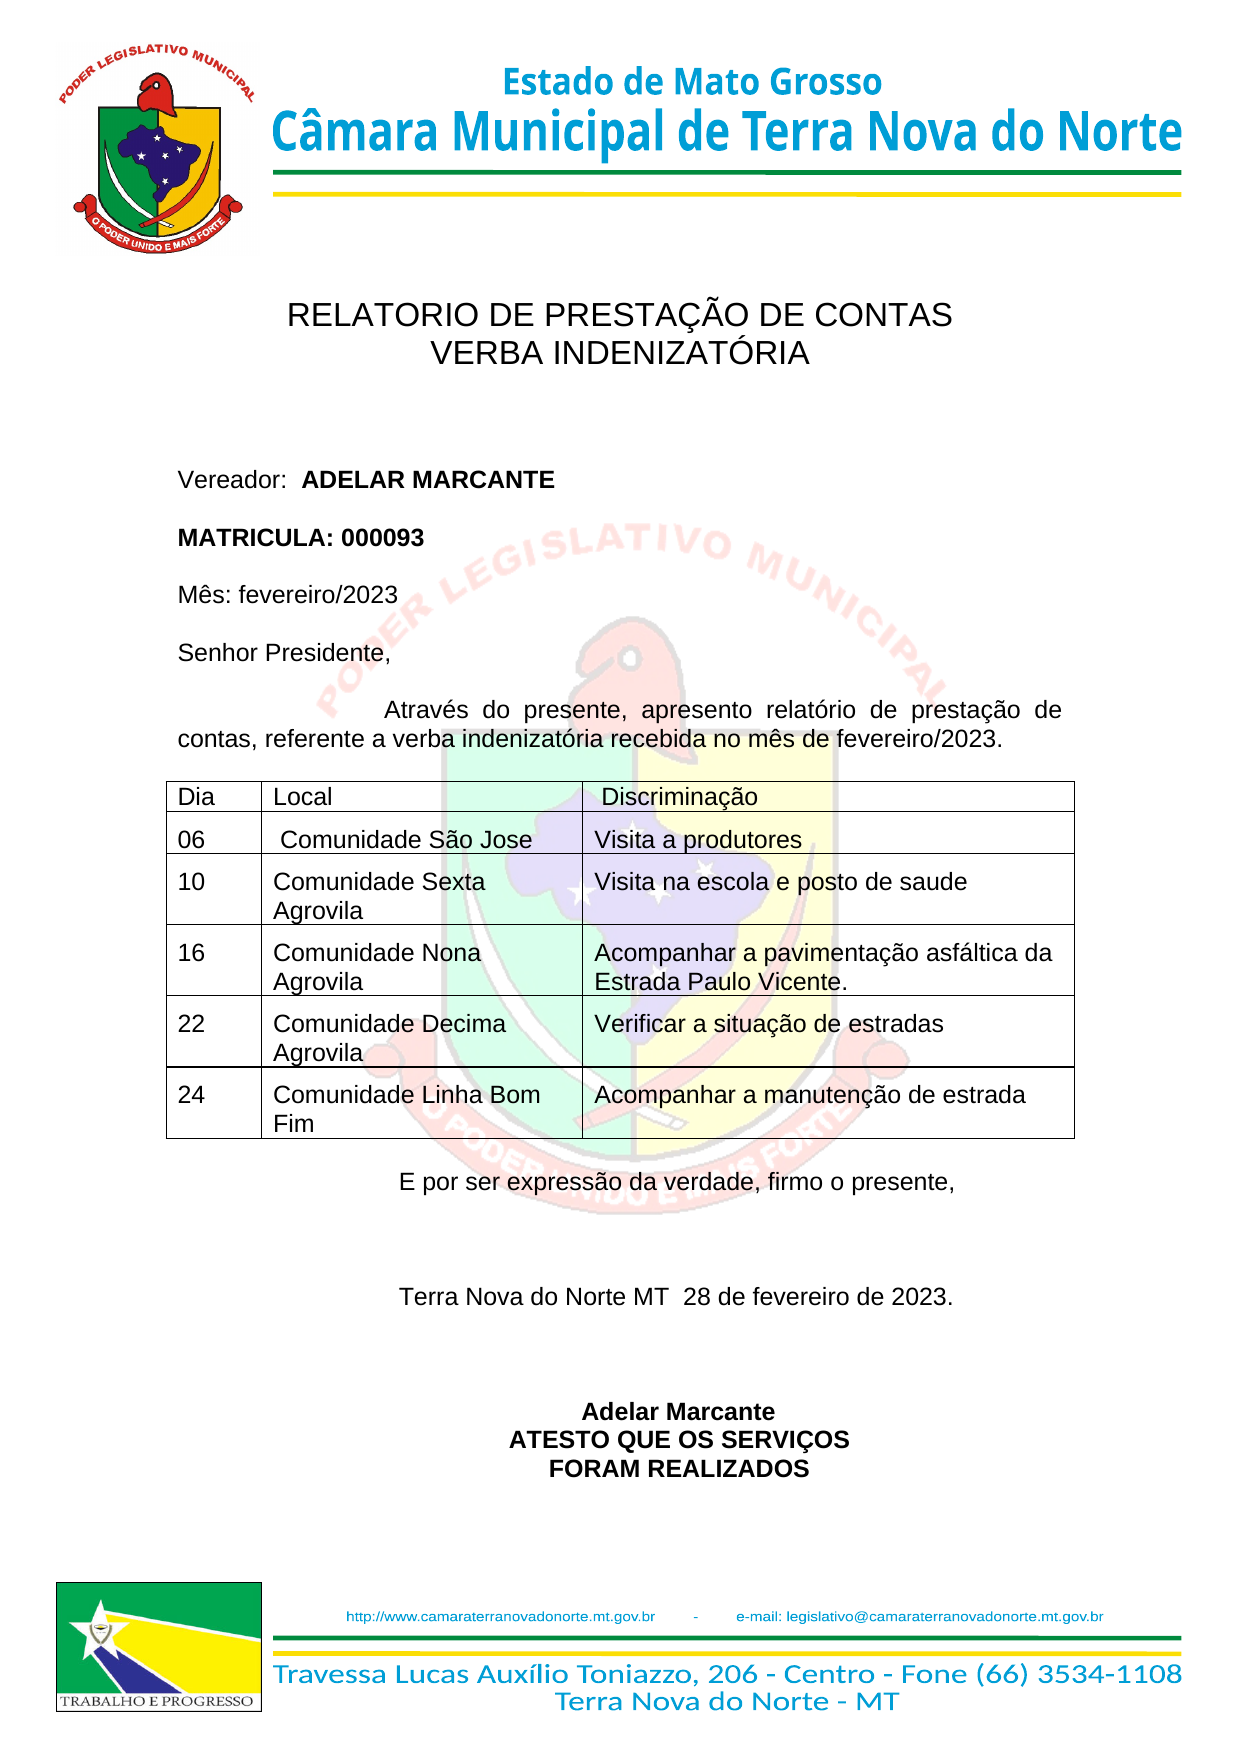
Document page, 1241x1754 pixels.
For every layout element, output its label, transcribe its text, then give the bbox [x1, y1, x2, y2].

table_header Dia [167, 782, 261, 811]
text Mês: fevereiro/2023 [966, 580, 1063, 609]
text Terra Nova do Norte MT 28 de fevereiro de 2023. [177, 1282, 1063, 1310]
table_cell Visita na escola e posto de saude [966, 854, 1074, 924]
text ATESTO QUE OS SERVIÇOS [236, 1425, 1122, 1454]
text VERBA INDENIZATÓRIA [177, 333, 1063, 371]
picture [860, 1611, 868, 1623]
text MATRICULA: 000093 [966, 522, 1063, 551]
table_cell Comunidade Decima Agrovila [262, 996, 303, 1066]
text FORAM REALIZADOS [236, 1454, 1122, 1483]
text Senhor Presidente, [966, 637, 1063, 666]
table_cell 10 [167, 854, 261, 924]
text E por ser expressão da verdade, firmo o presente, [966, 1167, 1063, 1195]
table_cell 16 [167, 925, 261, 995]
text Mês: fevereiro/2023 [177, 580, 303, 609]
table_cell Verificar a situação de estradas [966, 996, 1074, 1066]
table_cell Comunidade Linha Bom Fim [262, 1068, 303, 1137]
table_cell Acompanhar a manutenção de estrada [966, 1068, 1074, 1137]
picture [57, 1583, 261, 1711]
text Senhor Presidente, [177, 637, 303, 666]
table_cell Acompanhar a pavimentação asfáltica da Estrada Paulo Vicente. [966, 925, 1074, 995]
text E por ser expressão da verdade, firmo o presente, [177, 1167, 303, 1195]
table_cell Comunidade Nona Agrovila [262, 925, 303, 995]
text Adelar Marcante [177, 1397, 1063, 1425]
table_cell 06 [167, 812, 261, 853]
table_cell Comunidade Sexta Agrovila [262, 854, 303, 924]
table_cell Comunidade São Jose [262, 812, 303, 853]
picture [55, 42, 260, 256]
table_header Discriminação [966, 782, 1074, 811]
text Vereador: ADELAR MARCANTE [177, 465, 1063, 494]
table_cell 22 [167, 996, 261, 1066]
text Através do presente, apresento relatório de prestação de contas, referente a verba indenizatória recebida no mês de fevereiro/2023. [966, 695, 1063, 752]
table_header Local [262, 782, 303, 811]
text MATRICULA: 000093 [177, 522, 303, 551]
table_cell 24 [167, 1068, 261, 1137]
text Através do presente, apresento relatório de prestação de contas, referente a verba indenizatória recebida no mês de fevereiro/2023. [177, 695, 303, 752]
text RELATORIO DE PRESTAÇÃO DE CONTAS [177, 294, 1063, 333]
table_cell Visita a produtores [966, 812, 1074, 853]
